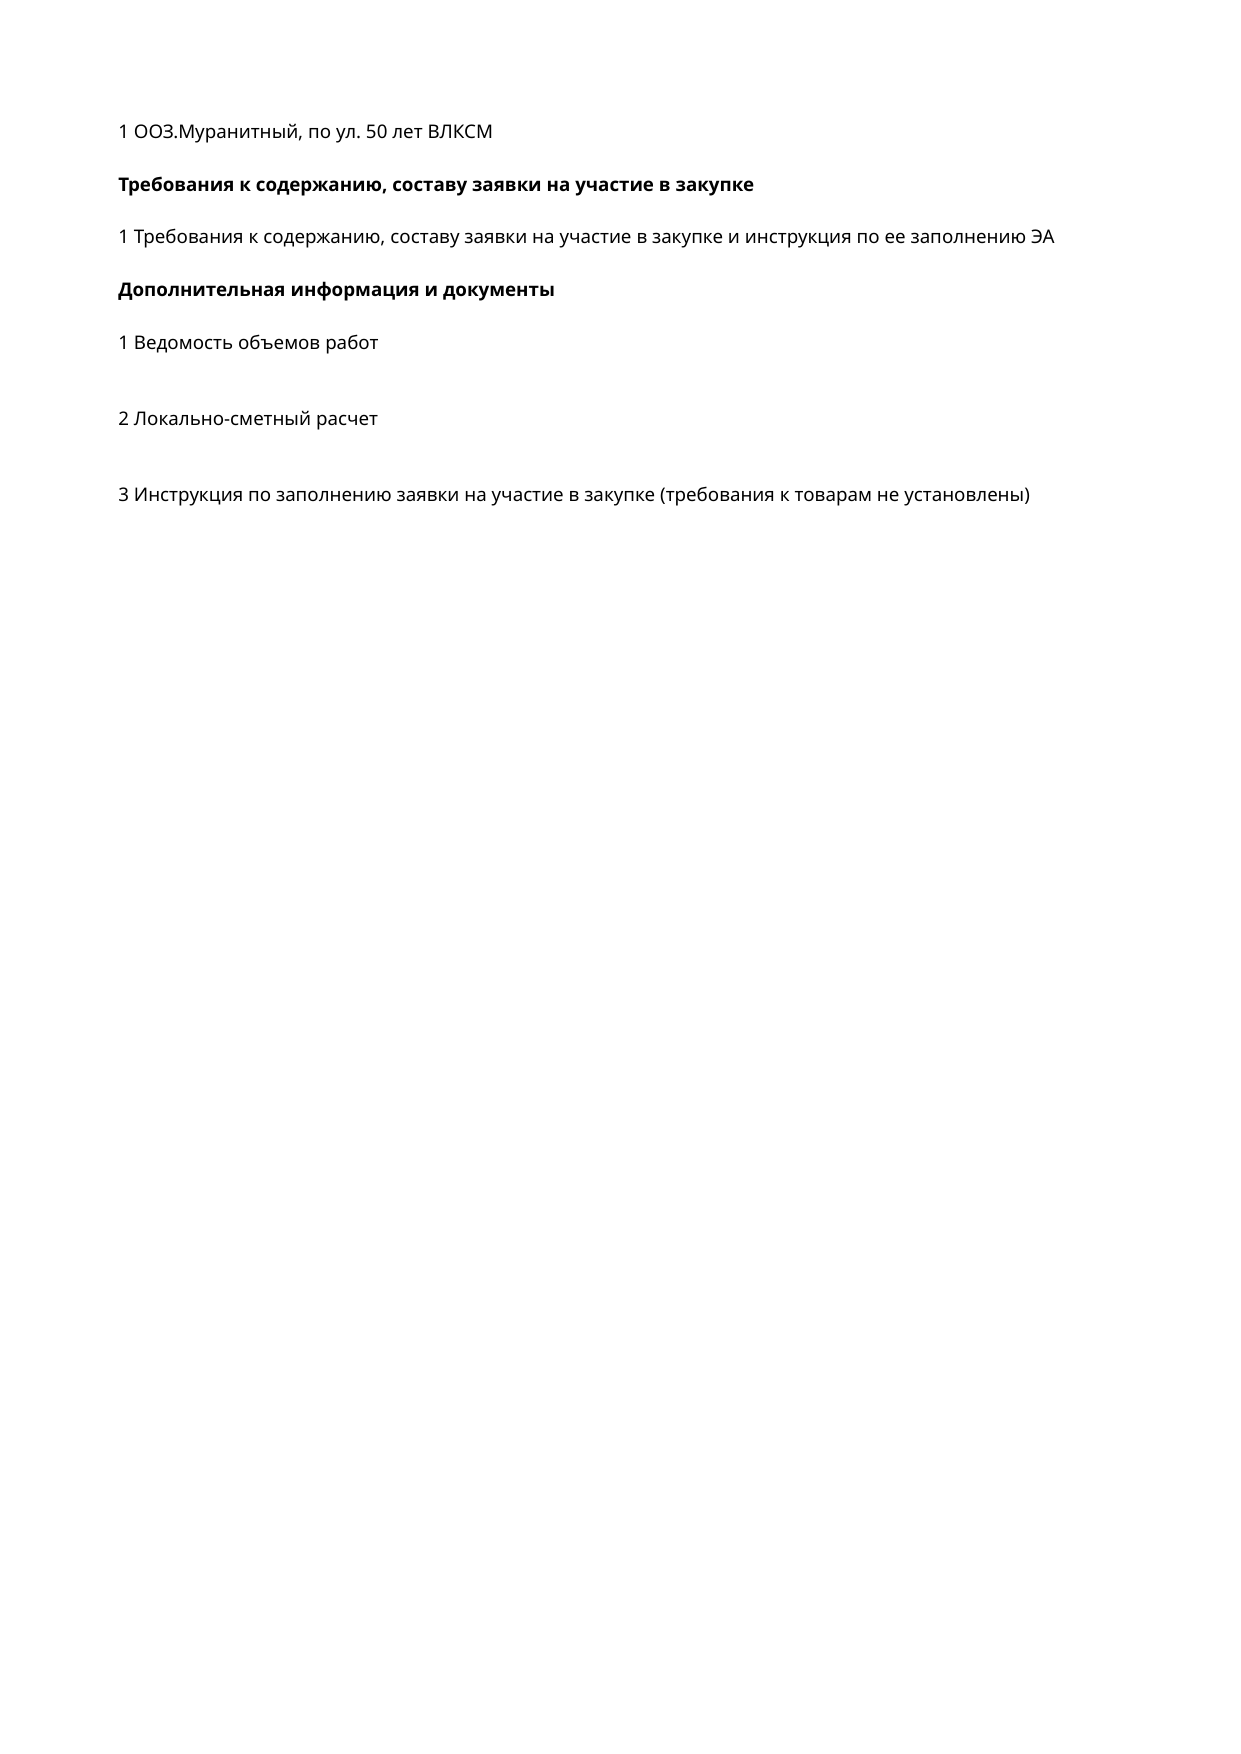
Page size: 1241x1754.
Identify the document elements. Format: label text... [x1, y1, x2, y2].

text 1 ООЗ.Муранитный, по ул. 50 лет ВЛКСМ [118, 118, 1122, 144]
text 1 Требования к содержанию, составу заявки на участие в закупке и инструкция по ее заполнению ЭА [118, 223, 1122, 249]
text 2 Локально-сметный расчет [118, 405, 1122, 431]
text 3 Инструкция по заполнению заявки на участие в закупке (требования к товарам не установлены) [118, 481, 1122, 507]
text 1 Ведомость объемов работ [118, 329, 1122, 354]
text Дополнительная информация и документы [118, 276, 1122, 302]
text Требования к содержанию, составу заявки на участие в закупке [118, 171, 1122, 196]
